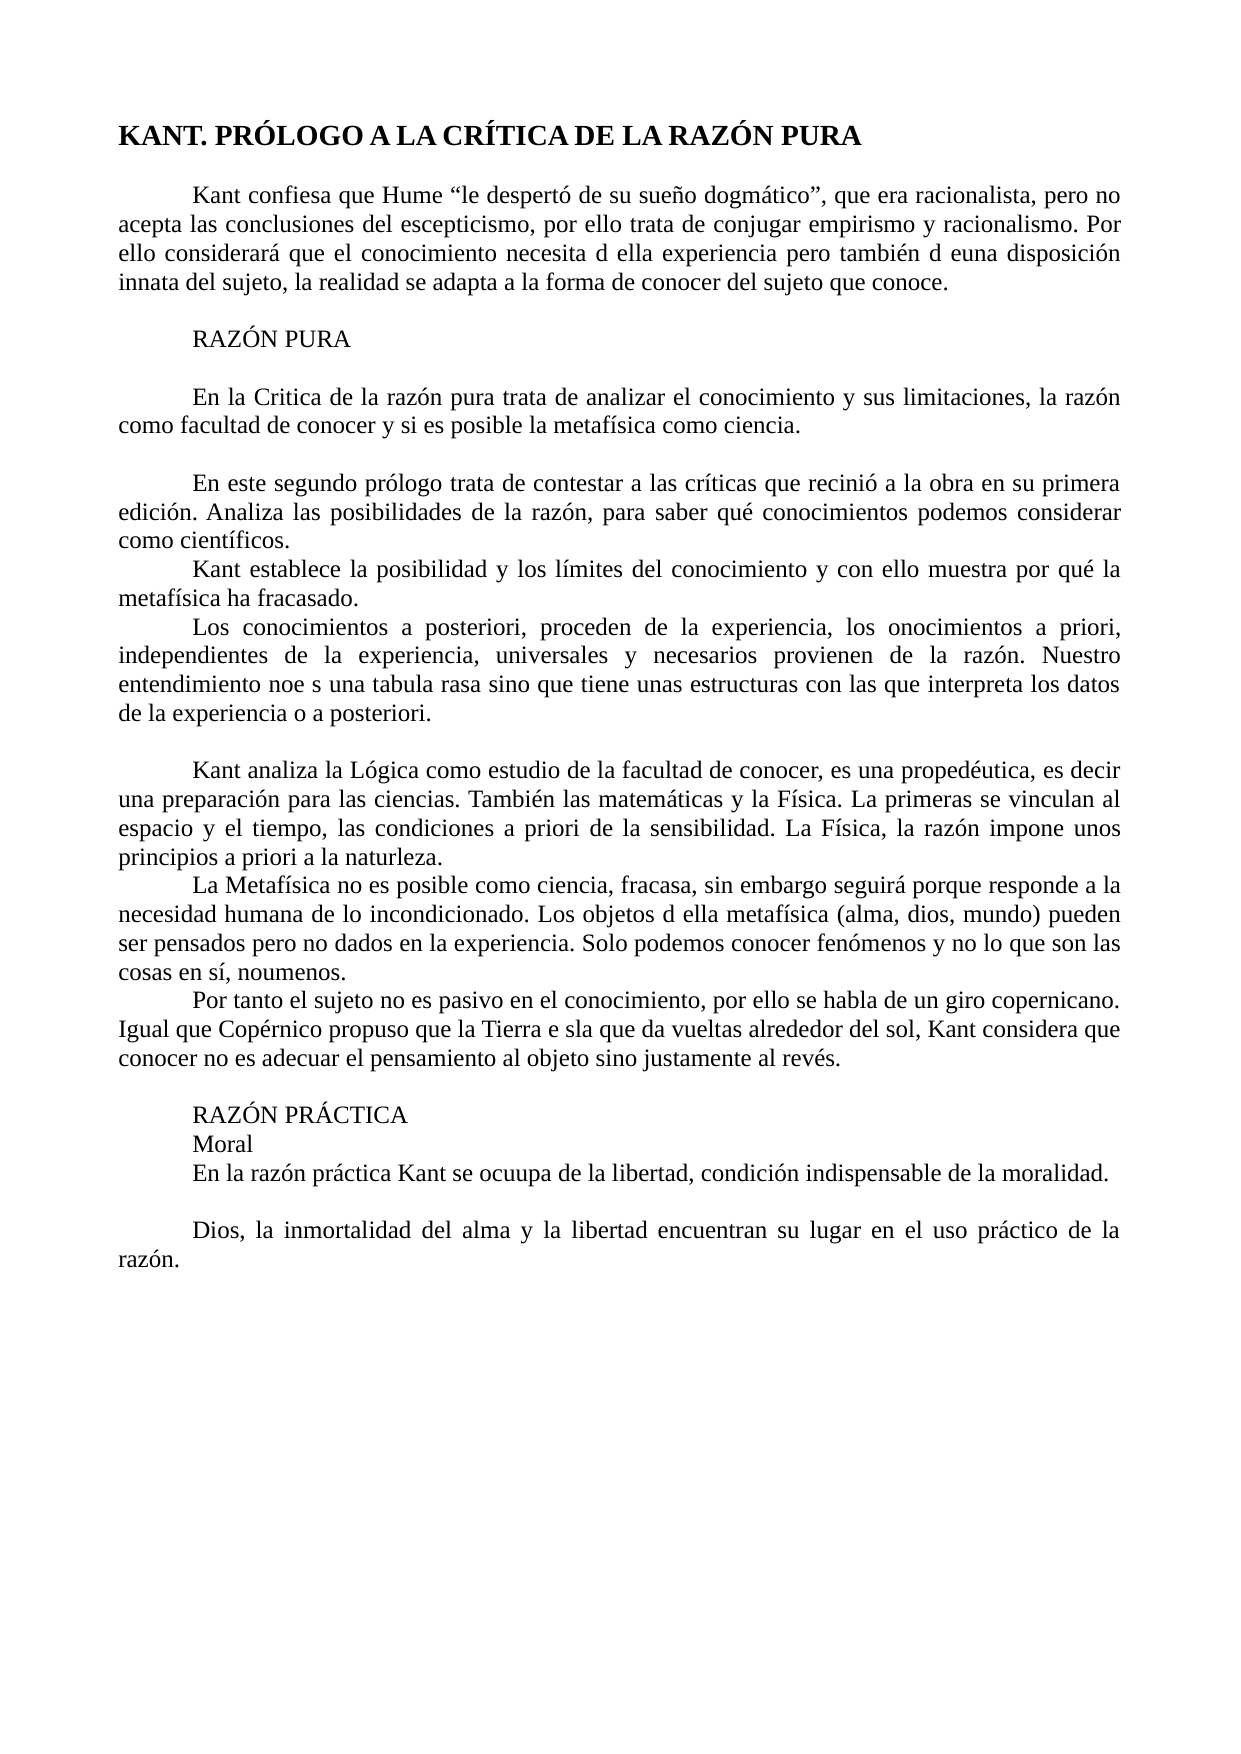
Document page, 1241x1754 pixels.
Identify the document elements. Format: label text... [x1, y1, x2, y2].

text Moral [118, 1129, 1122, 1158]
text La Metafísica no es posible como ciencia, fracasa, sin embargo seguirá porque responde a la necesidad humana de lo incondicionado. Los objetos d ella metafísica (alma, dios, mundo) pueden ser pensados pero no dados en la experiencia. Solo podemos conocer fenómenos y no lo que son las cosas en sí, noumenos. [118, 870, 1122, 985]
text RAZÓN PURA [118, 324, 1122, 353]
text KANT. PRÓLOGO A LA CRÍTICA DE LA RAZÓN PURA [118, 118, 1122, 152]
text En este segundo prólogo trata de contestar a las críticas que recinió a la obra en su primera edición. Analiza las posibilidades de la razón, para saber qué conocimientos podemos considerar como científicos. [118, 468, 1122, 554]
text Kant establece la posibilidad y los límites del conocimiento y con ello muestra por qué la metafísica ha fracasado. [118, 554, 1122, 612]
text Por tanto el sujeto no es pasivo en el conocimiento, por ello se habla de un giro copernicano. Igual que Copérnico propuso que la Tierra e sla que da vueltas alrededor del sol, Kant considera que conocer no es adecuar el pensamiento al objeto sino justamente al revés. [118, 985, 1122, 1072]
text En la razón práctica Kant se ocuupa de la libertad, condición indispensable de la moralidad. [118, 1158, 1122, 1187]
text En la Critica de la razón pura trata de analizar el conocimiento y sus limitaciones, la razón como facultad de conocer y si es posible la metafísica como ciencia. [118, 382, 1122, 439]
text Kant confiesa que Hume “le despertó de su sueño dogmático”, que era racionalista, pero no acepta las conclusiones del escepticismo, por ello trata de conjugar empirismo y racionalismo. Por ello considerará que el conocimiento necesita d ella experiencia pero también d euna disposición innata del sujeto, la realidad se adapta a la forma de conocer del sujeto que conoce. [118, 180, 1122, 295]
text Kant analiza la Lógica como estudio de la facultad de conocer, es una propedéutica, es decir una preparación para las ciencias. También las matemáticas y la Física. La primeras se vinculan al espacio y el tiempo, las condiciones a priori de la sensibilidad. La Física, la razón impone unos principios a priori a la naturleza. [118, 755, 1122, 870]
text RAZÓN PRÁCTICA [118, 1100, 1122, 1129]
text Dios, la inmortalidad del alma y la libertad encuentran su lugar en el uso práctico de la razón. [118, 1215, 1122, 1273]
text Los conocimientos a posteriori, proceden de la experiencia, los onocimientos a priori, independientes de la experiencia, universales y necesarios provienen de la razón. Nuestro entendimiento noe s una tabula rasa sino que tiene unas estructuras con las que interpreta los datos de la experiencia o a posteriori. [118, 612, 1122, 727]
